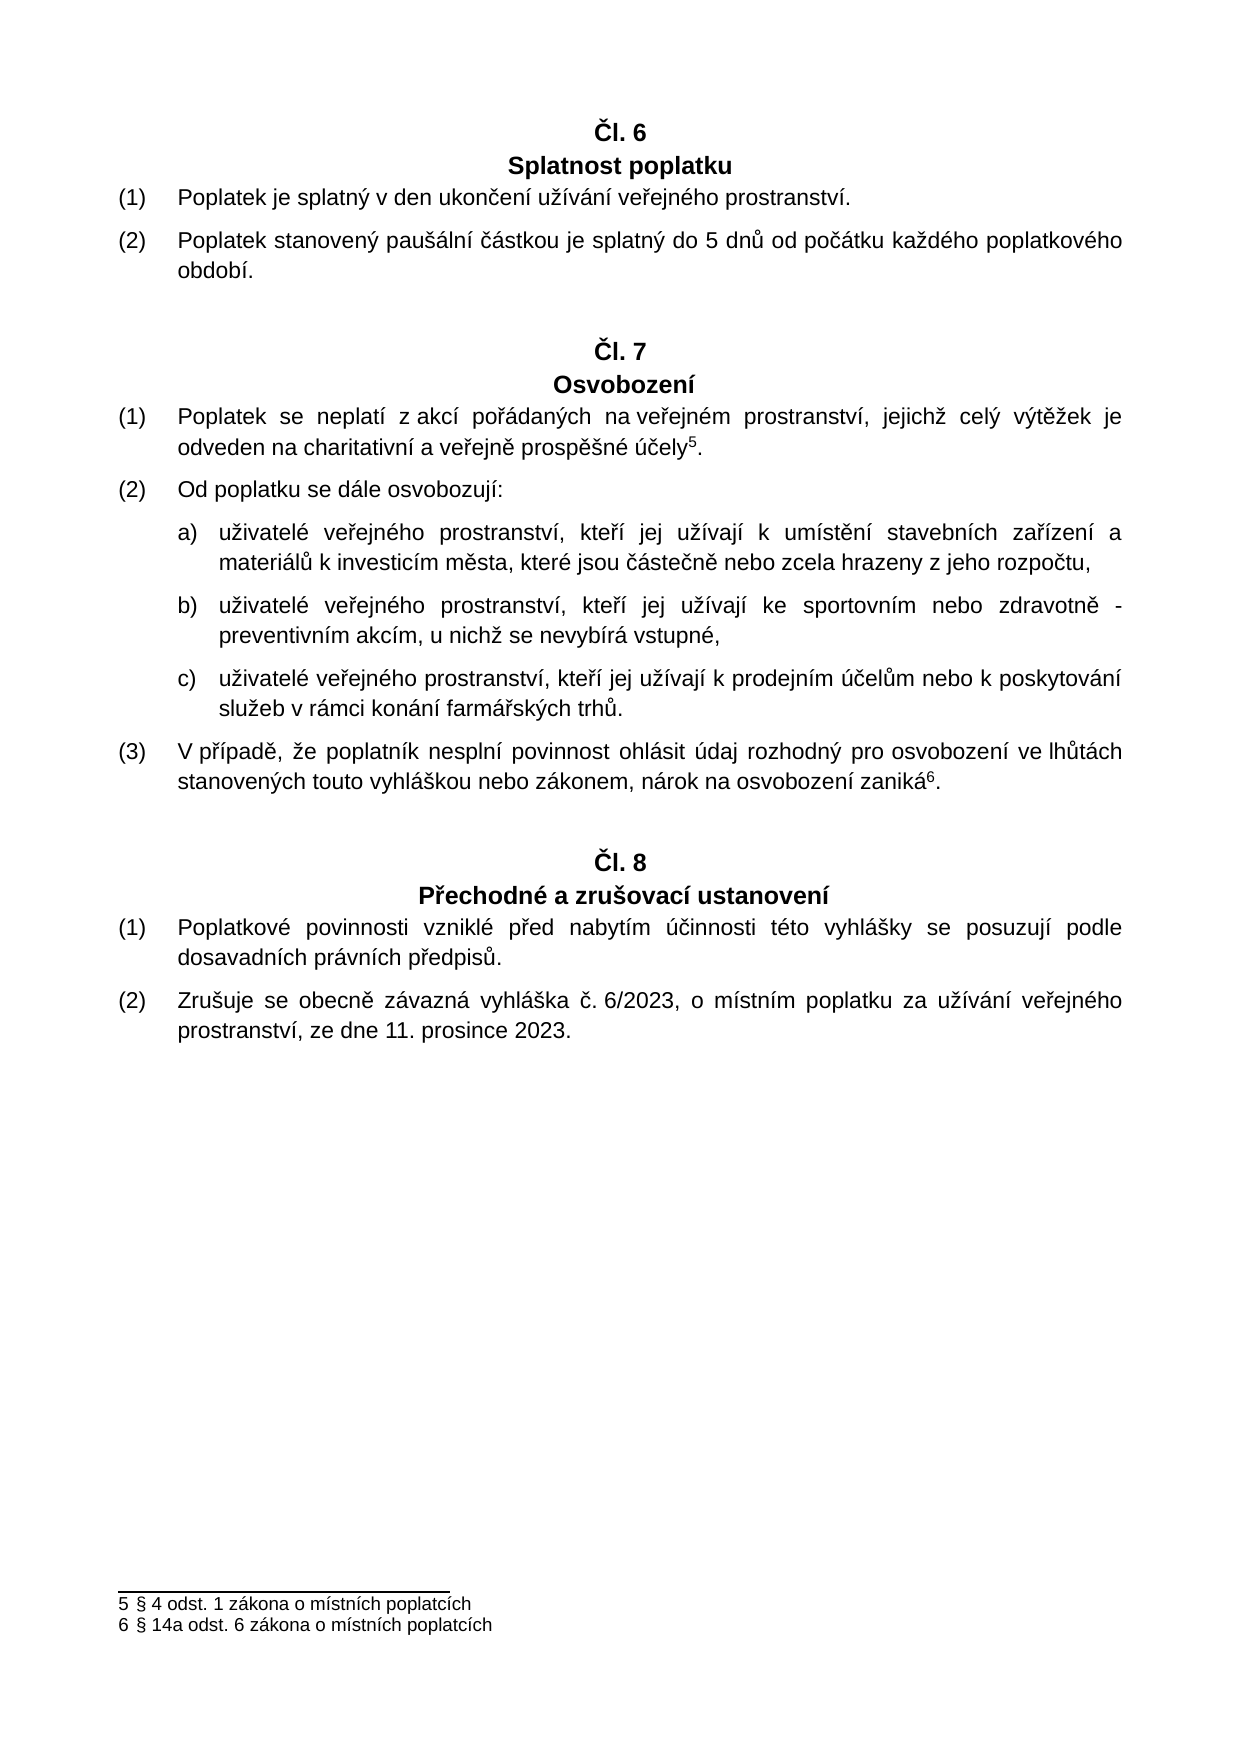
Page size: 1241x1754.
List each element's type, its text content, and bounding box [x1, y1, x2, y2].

list Poplatek je splatný v den ukončení užívání veřejného prostranství. [118, 184, 1122, 211]
list uživatelé veřejného prostranství, kteří jej užívají k umístění stavebních zařízení a materiálů k investicím města, které jsou částečně nebo zcela hrazeny z jeho rozpočtu, [177, 519, 1122, 576]
list Poplatek stanovený paušální částkou je splatný do 5 dnů od počátku každého poplatkového období. [118, 227, 1122, 283]
list V případě, že poplatník nesplní povinnost ohlásit údaj rozhodný pro osvobození ve lhůtách stanovených touto vyhláškou nebo zákonem, nárok na osvobození zaniká. [118, 738, 1122, 794]
subtitle Čl. 6 Splatnost poplatku [118, 118, 1122, 180]
list uživatelé veřejného prostranství, kteří jej užívají k prodejním účelům nebo k poskytování služeb v rámci konání farmářských trhů. [177, 665, 1122, 721]
subtitle Čl. 7 Osvobození [118, 337, 1122, 399]
list Poplatek se neplatí z akcí pořádaných na veřejném prostranství, jejichž celý výtěžek je odveden na charitativní a veřejně prospěšné účely. [118, 403, 1122, 460]
subtitle Čl. 8 Přechodné a zrušovací ustanovení [118, 848, 1122, 910]
list § 14a odst. 6 zákona o místních poplatcích [118, 1614, 1122, 1635]
list uživatelé veřejného prostranství, kteří jej užívají ke sportovním nebo zdravotně - preventivním akcím, u nichž se nevybírá vstupné, [177, 592, 1122, 648]
list Od poplatku se dále osvobozují: [118, 476, 1122, 503]
list Poplatkové povinnosti vzniklé před nabytím účinnosti této vyhlášky se posuzují podle dosavadních právních předpisů. [118, 914, 1122, 971]
list Zrušuje se obecně závazná vyhláška č. 6/2023, o místním poplatku za užívání veřejného prostranství, ze dne 11. prosince 2023. [118, 987, 1122, 1044]
list § 4 odst. 1 zákona o místních poplatcích [118, 1592, 1122, 1614]
